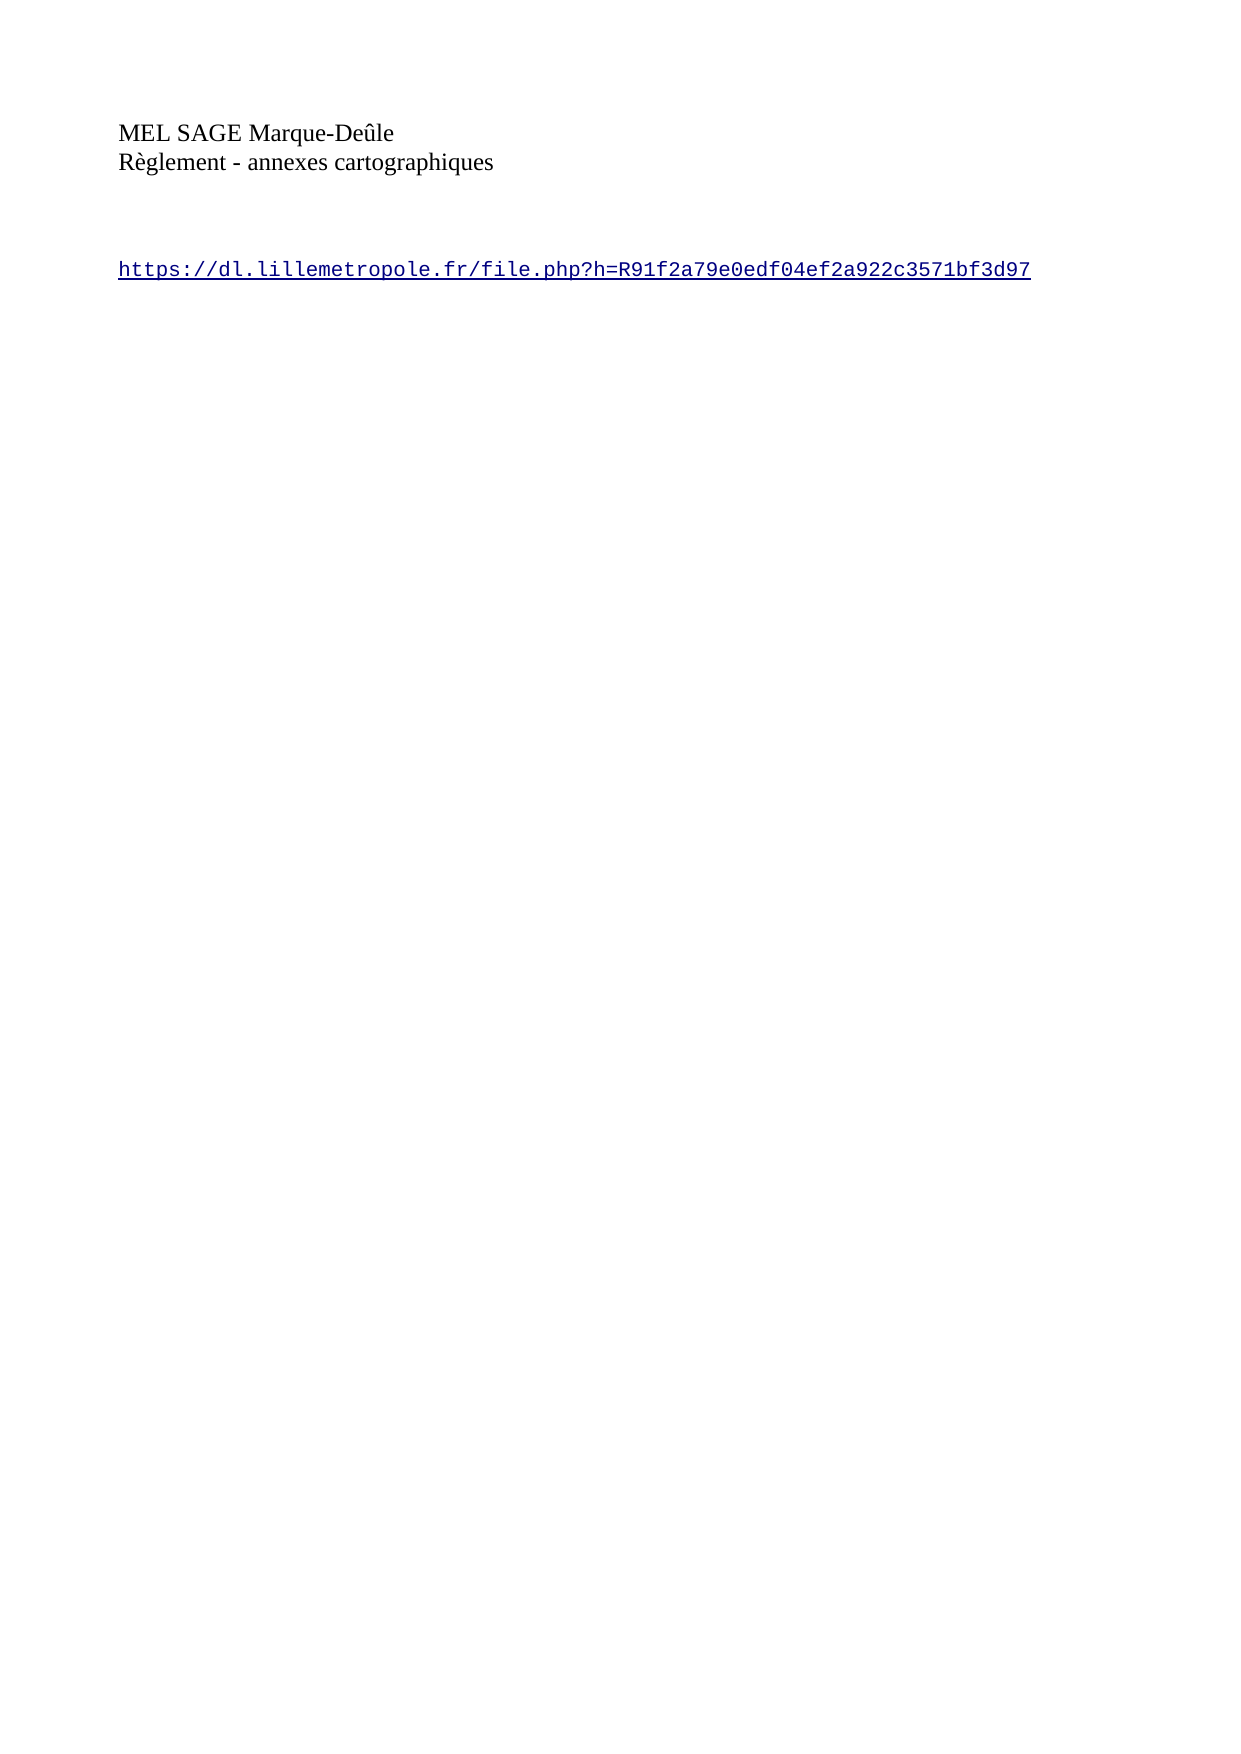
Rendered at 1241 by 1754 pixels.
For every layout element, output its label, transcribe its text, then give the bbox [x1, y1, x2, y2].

text https://dl.lillemetropole.fr/file.php?h=R91f2a79e0edf04ef2a922c3571bf3d97 [118, 259, 1122, 283]
text MEL SAGE Marque-Deûle [118, 118, 1122, 147]
text Règlement - annexes cartographiques [118, 147, 1122, 176]
